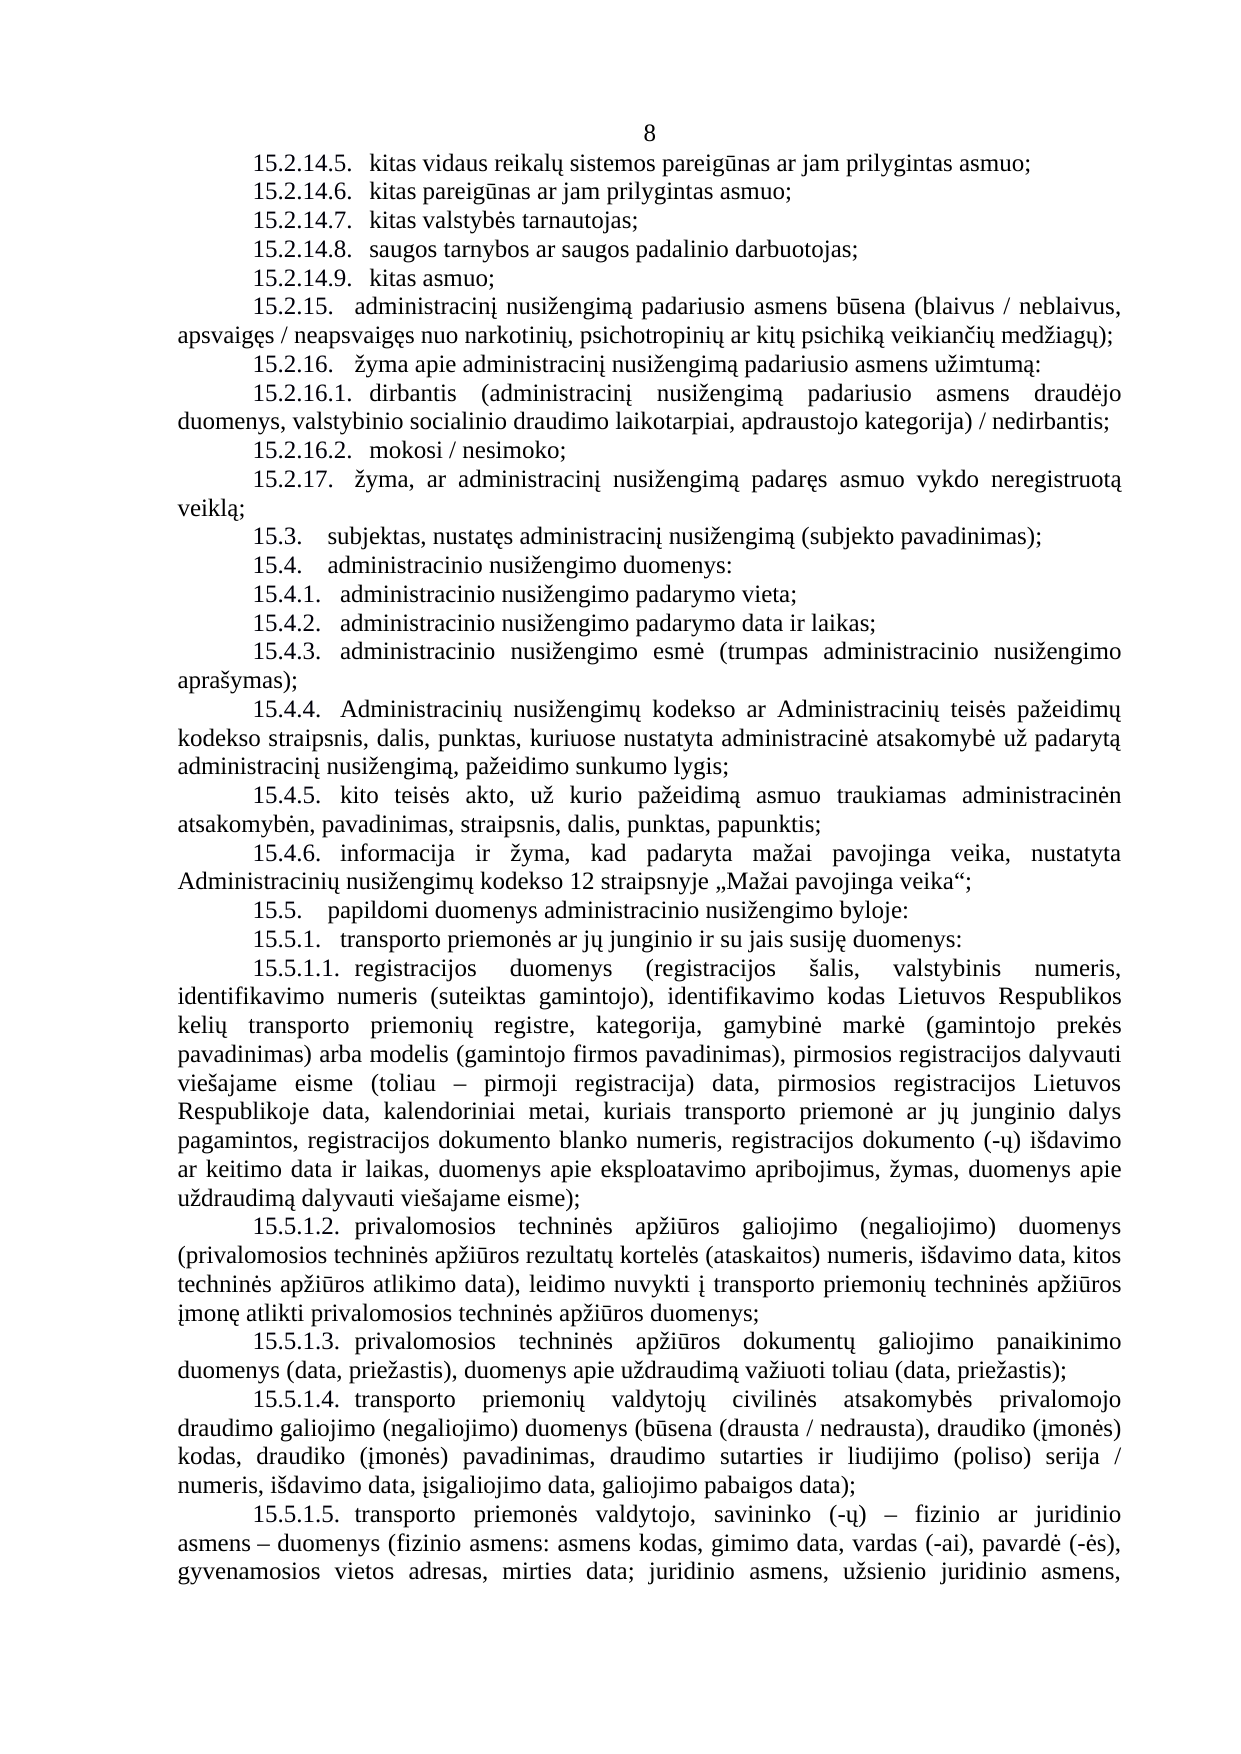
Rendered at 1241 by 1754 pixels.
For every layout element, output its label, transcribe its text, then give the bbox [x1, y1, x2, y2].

text 15.5.1.2. privalomosios techninės apžiūros galiojimo (negaliojimo) duomenys (privalomosios techninės apžiūros rezultatų kortelės (ataskaitos) numeris, išdavimo data, kitos techninės apžiūros atlikimo data), leidimo nuvykti į transporto priemonių techninės apžiūros įmonę atlikti privalomosios techninės apžiūros duomenys; [177, 1211, 1122, 1326]
text 15.2.14.7. kitas valstybės tarnautojas; [177, 205, 1122, 234]
text 15.5.1.1. registracijos duomenys (registracijos šalis, valstybinis numeris, identifikavimo numeris (suteiktas gamintojo), identifikavimo kodas Lietuvos Respublikos kelių transporto priemonių registre, kategorija, gamybinė markė (gamintojo prekės pavadinimas) arba modelis (gamintojo firmos pavadinimas), pirmosios registracijos dalyvauti viešajame eisme (toliau – pirmoji registracija) data, pirmosios registracijos Lietuvos Respublikoje data, kalendoriniai metai, kuriais transporto priemonė ar jų junginio dalys pagamintos, registracijos dokumento blanko numeris, registracijos dokumento (-ų) išdavimo ar keitimo data ir laikas, duomenys apie eksploatavimo apribojimus, žymas, duomenys apie uždraudimą dalyvauti viešajame eisme); [177, 953, 1122, 1211]
text 15.2.17. žyma, ar administracinį nusižengimą padaręs asmuo vykdo neregistruotą veiklą; [177, 464, 1122, 521]
text 15.5. papildomi duomenys administracinio nusižengimo byloje: [177, 895, 1122, 924]
text 15.3. subjektas, nustatęs administracinį nusižengimą (subjekto pavadinimas); [177, 521, 1122, 550]
text 15.5.1. transporto priemonės ar jų junginio ir su jais susiję duomenys: [177, 924, 1122, 953]
text 15.4.3. administracinio nusižengimo esmė (trumpas administracinio nusižengimo aprašymas); [177, 636, 1122, 694]
text 15.4.2. administracinio nusižengimo padarymo data ir laikas; [177, 608, 1122, 636]
text 15.4.1. administracinio nusižengimo padarymo vieta; [177, 579, 1122, 608]
text 15.2.14.6. kitas pareigūnas ar jam prilygintas asmuo; [177, 176, 1122, 205]
text 15.2.14.5. kitas vidaus reikalų sistemos pareigūnas ar jam prilygintas asmuo; [177, 148, 1122, 176]
text 15.2.14.9. kitas asmuo; [177, 263, 1122, 291]
text 15.2.16.2. mokosi / nesimoko; [177, 435, 1122, 464]
text 15.5.1.3. privalomosios techninės apžiūros dokumentų galiojimo panaikinimo duomenys (data, priežastis), duomenys apie uždraudimą važiuoti toliau (data, priežastis); [177, 1326, 1122, 1384]
text 15.4.6. informacija ir žyma, kad padaryta mažai pavojinga veika, nustatyta Administracinių nusižengimų kodekso 12 straipsnyje „Mažai pavojinga veika“; [177, 838, 1122, 895]
text 15.5.1.4. transporto priemonių valdytojų civilinės atsakomybės privalomojo draudimo galiojimo (negaliojimo) duomenys (būsena (drausta / nedrausta), draudiko (įmonės) kodas, draudiko (įmonės) pavadinimas, draudimo sutarties ir liudijimo (poliso) serija / numeris, išdavimo data, įsigaliojimo data, galiojimo pabaigos data); [177, 1384, 1122, 1499]
text 15.4.5. kito teisės akto, už kurio pažeidimą asmuo traukiamas administracinėn atsakomybėn, pavadinimas, straipsnis, dalis, punktas, papunktis; [177, 780, 1122, 838]
text 15.4.4. Administracinių nusižengimų kodekso ar Administracinių teisės pažeidimų kodekso straipsnis, dalis, punktas, kuriuose nustatyta administracinė atsakomybė už padarytą administracinį nusižengimą, pažeidimo sunkumo lygis; [177, 694, 1122, 780]
text 15.2.15. administracinį nusižengimą padariusio asmens būsena (blaivus / neblaivus, apsvaigęs / neapsvaigęs nuo narkotinių, psichotropinių ar kitų psichiką veikiančių medžiagų); [177, 291, 1122, 349]
text 15.2.16.1. dirbantis (administracinį nusižengimą padariusio asmens draudėjo duomenys, valstybinio socialinio draudimo laikotarpiai, apdraustojo kategorija) / nedirbantis; [177, 378, 1122, 435]
text 15.2.16. žyma apie administracinį nusižengimą padariusio asmens užimtumą: [177, 349, 1122, 378]
text 15.2.14.8. saugos tarnybos ar saugos padalinio darbuotojas; [177, 234, 1122, 263]
text 15.5.1.5. transporto priemonės valdytojo, savininko (-ų) – fizinio ar juridinio asmens – duomenys (fizinio asmens: asmens kodas, gimimo data, vardas (-ai), pavardė (-ės), gyvenamosios vietos adresas, mirties data; juridinio asmens, užsienio juridinio asmens, [177, 1499, 1122, 1585]
text 15.4. administracinio nusižengimo duomenys: [177, 550, 1122, 579]
